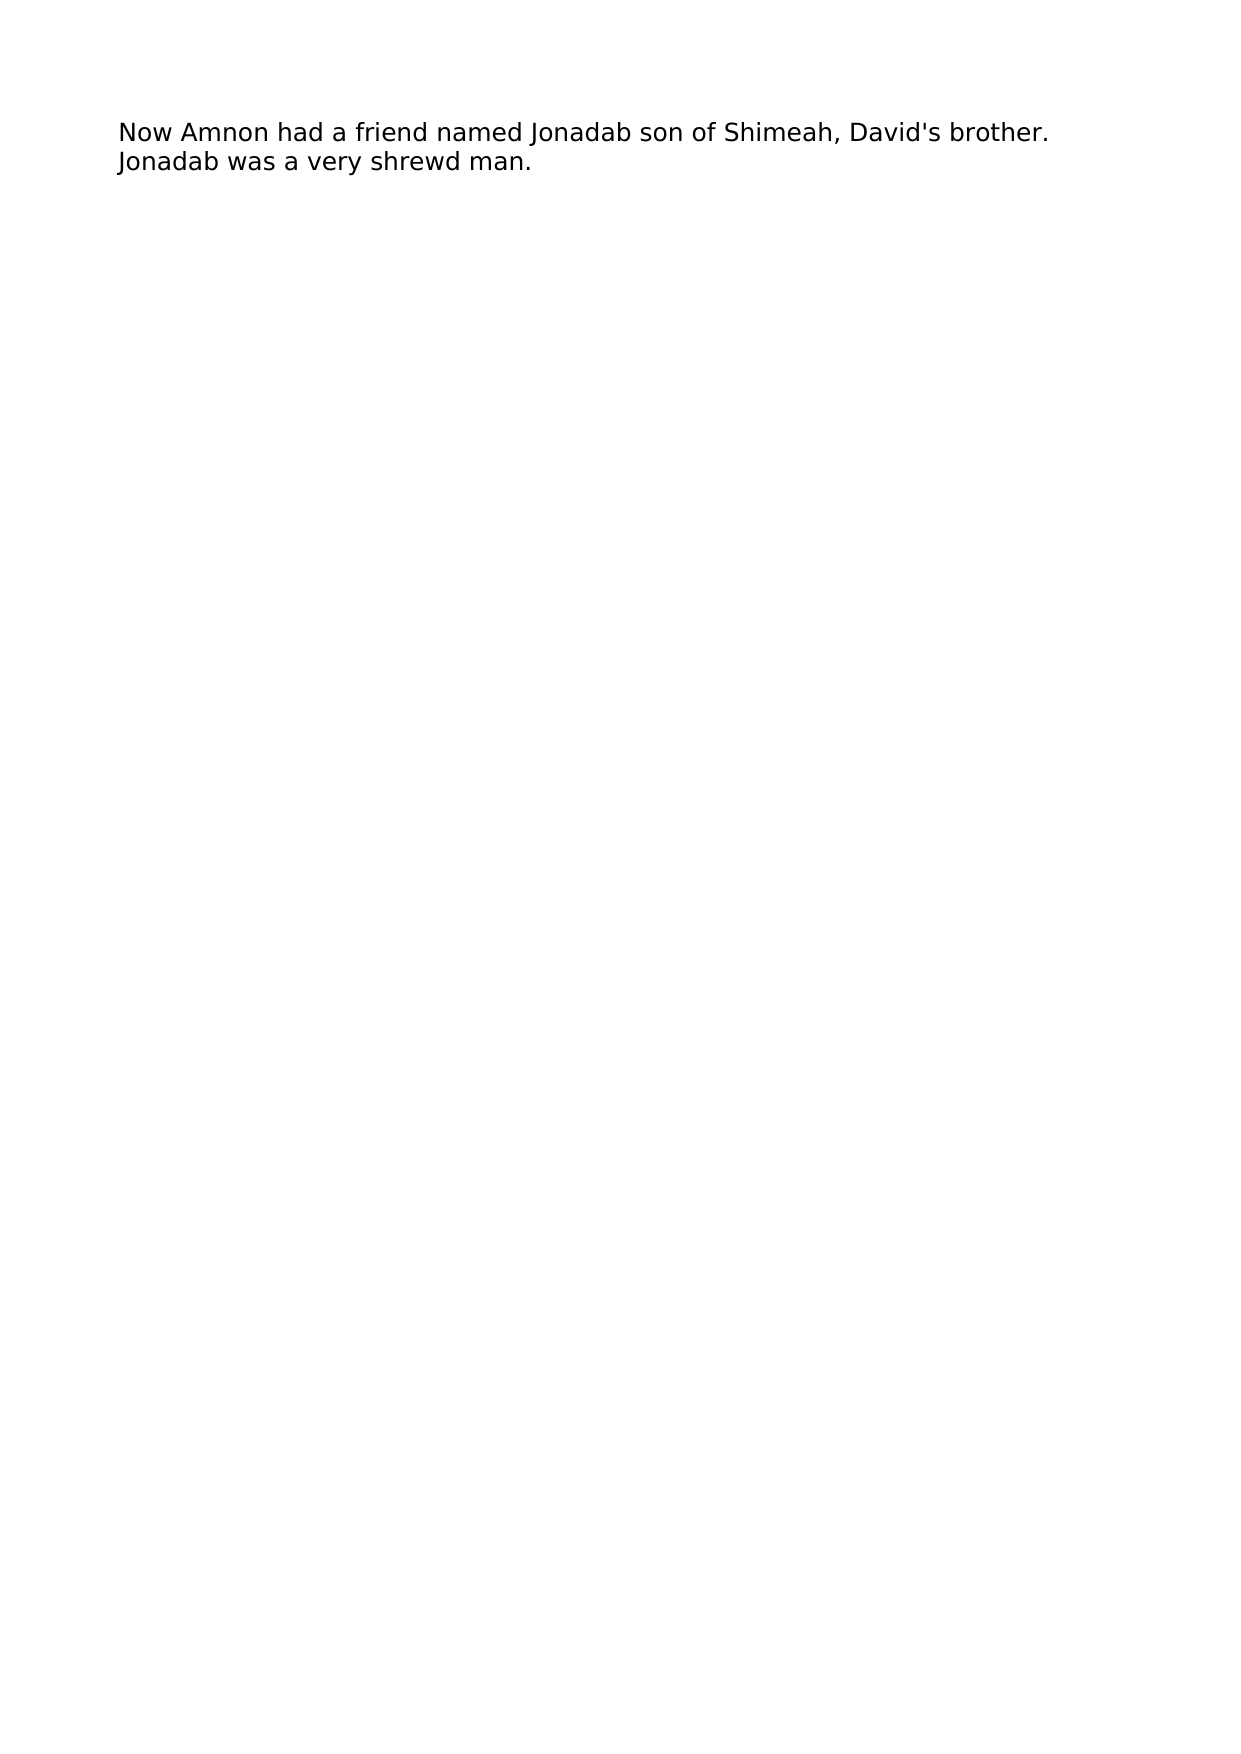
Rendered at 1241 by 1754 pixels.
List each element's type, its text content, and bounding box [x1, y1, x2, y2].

text Now Amnon had a friend named Jonadab son of Shimeah, David's brother. Jonadab was a very shrewd man. [118, 118, 1122, 176]
